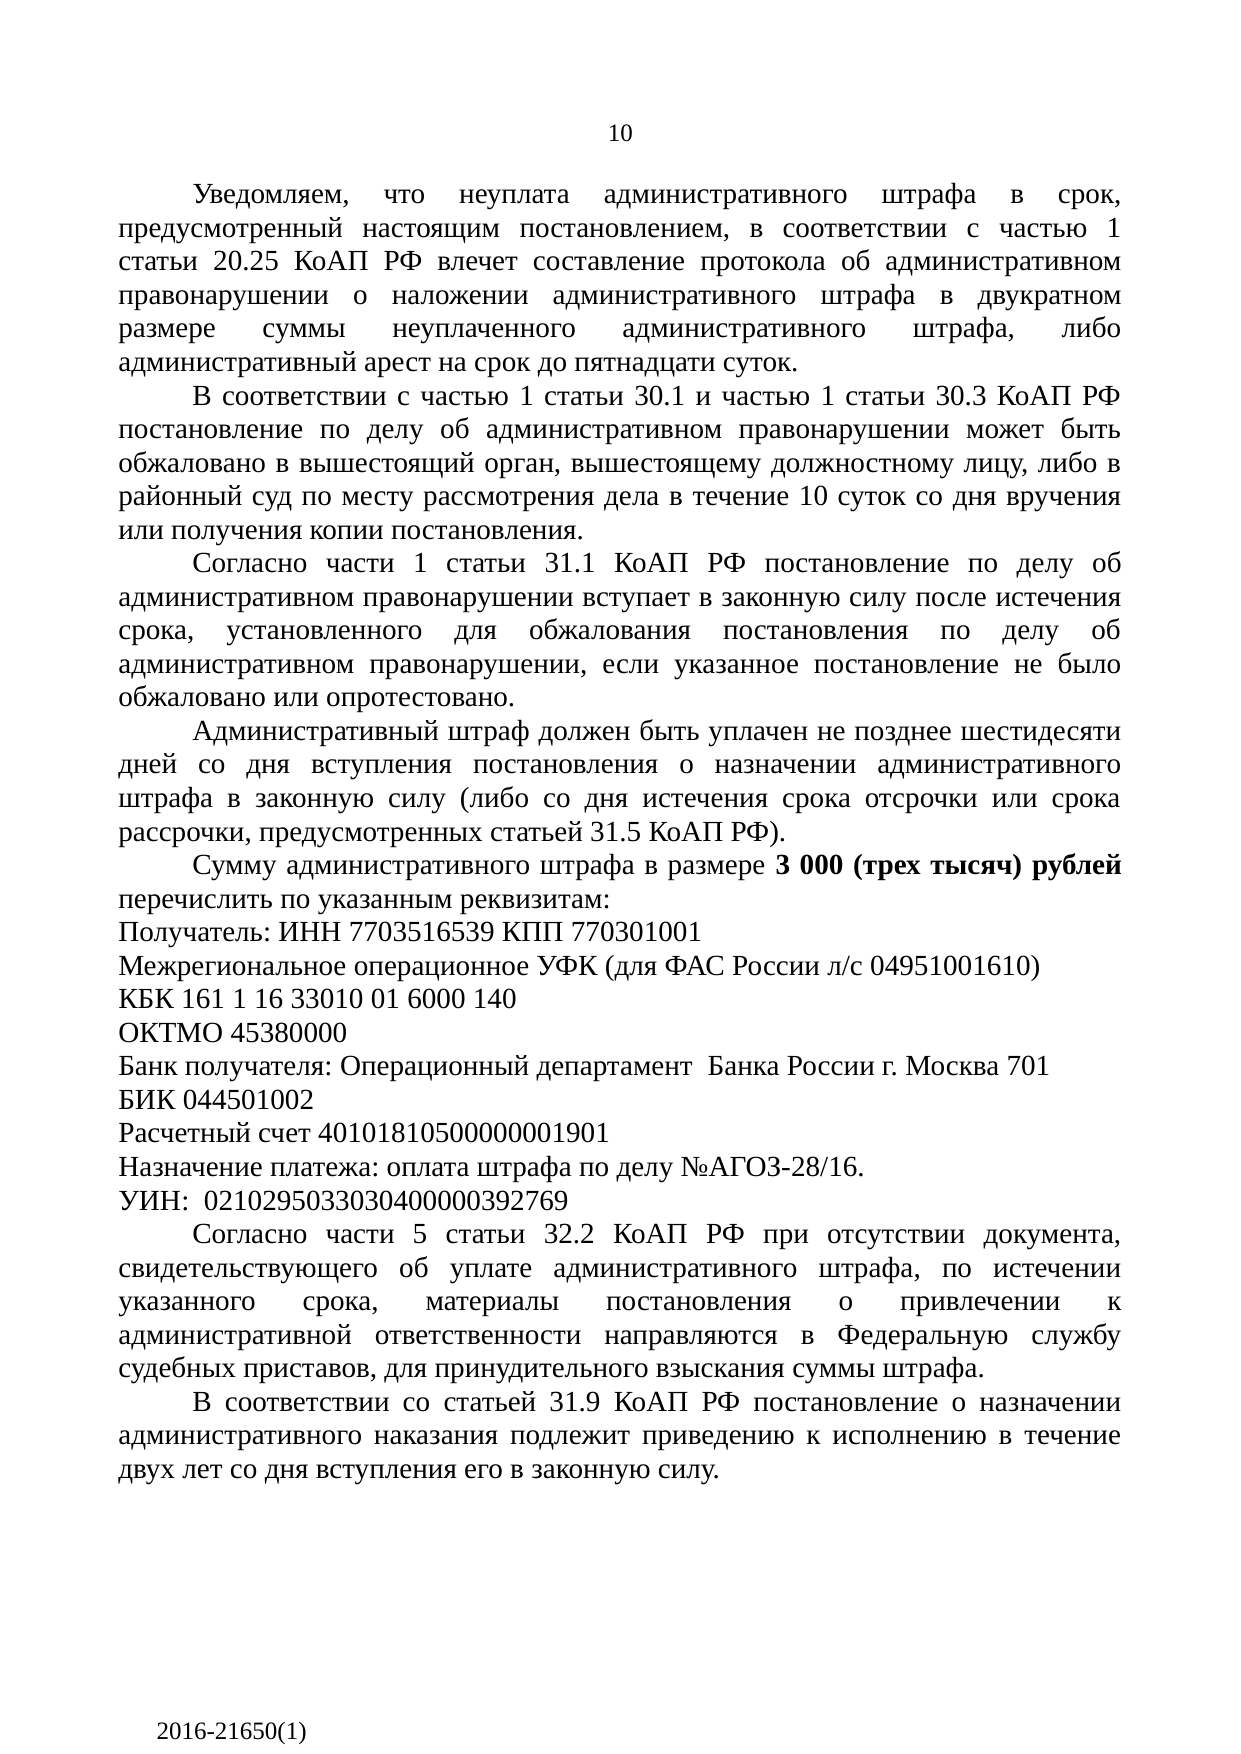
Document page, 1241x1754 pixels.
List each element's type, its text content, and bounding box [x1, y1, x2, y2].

text Получатель: ИНН 7703516539 КПП 770301001 [118, 914, 1122, 948]
text ОКТМО 45380000 [118, 1015, 1122, 1048]
text КБК 161 1 16 33010 01 6000 140 [118, 981, 1122, 1015]
text Расчетный счет 40101810500000001901 [118, 1116, 1122, 1149]
text Назначение платежа: оплата штрафа по делу №АГОЗ-28/16. [118, 1149, 1122, 1183]
text УИН: 0210295033030400000392769 [118, 1183, 1122, 1216]
text Административный штраф должен быть уплачен не позднее шестидесяти дней со дня вступления постановления о назначении административного штрафа в законную силу (либо со дня истечения срока отсрочки или срока рассрочки, предусмотренных статьей 31.5 КоАП РФ). [118, 713, 1122, 847]
text В соответствии с частью 1 статьи 30.1 и частью 1 статьи 30.3 КоАП РФ постановление по делу об административном правонарушении может быть обжаловано в вышестоящий орган, вышестоящему должностному лицу, либо в районный суд по месту рассмотрения дела в течение 10 суток со дня вручения или получения копии постановления. [118, 378, 1122, 545]
text В соответствии со статьей 31.9 КоАП РФ постановление о назначении административного наказания подлежит приведению к исполнению в течение двух лет со дня вступления его в законную силу. [118, 1384, 1122, 1484]
text БИК 044501002 [118, 1082, 1122, 1116]
text Уведомляем, что неуплата административного штрафа в срок, предусмотренный настоящим постановлением, в соответствии с частью 1 статьи 20.25 КоАП РФ влечет составление протокола об административном правонарушении о наложении административного штрафа в двукратном размере суммы неуплаченного административного штрафа, либо административный арест на срок до пятнадцати суток. [118, 176, 1122, 378]
text Согласно части 1 статьи 31.1 КоАП РФ постановление по делу об административном правонарушении вступает в законную силу после истечения срока, установленного для обжалования постановления по делу об административном правонарушении, если указанное постановление не было обжаловано или опротестовано. [118, 545, 1122, 713]
text Согласно части 5 статьи 32.2 КоАП РФ при отсутствии документа, свидетельствующего об уплате административного штрафа, по истечении указанного срока, материалы постановления о привлечении к административной ответственности направляются в Федеральную службу судебных приставов, для принудительного взыскания суммы штрафа. [118, 1216, 1122, 1384]
text Межрегиональное операционное УФК (для ФАС России л/с 04951001610) [118, 948, 1122, 981]
text Банк получателя: Операционный департамент Банка России г. Москва 701 [118, 1048, 1122, 1082]
text Сумму административного штрафа в размере 3 000 (трех тысяч) рублей перечислить по указанным реквизитам: [118, 847, 1122, 914]
